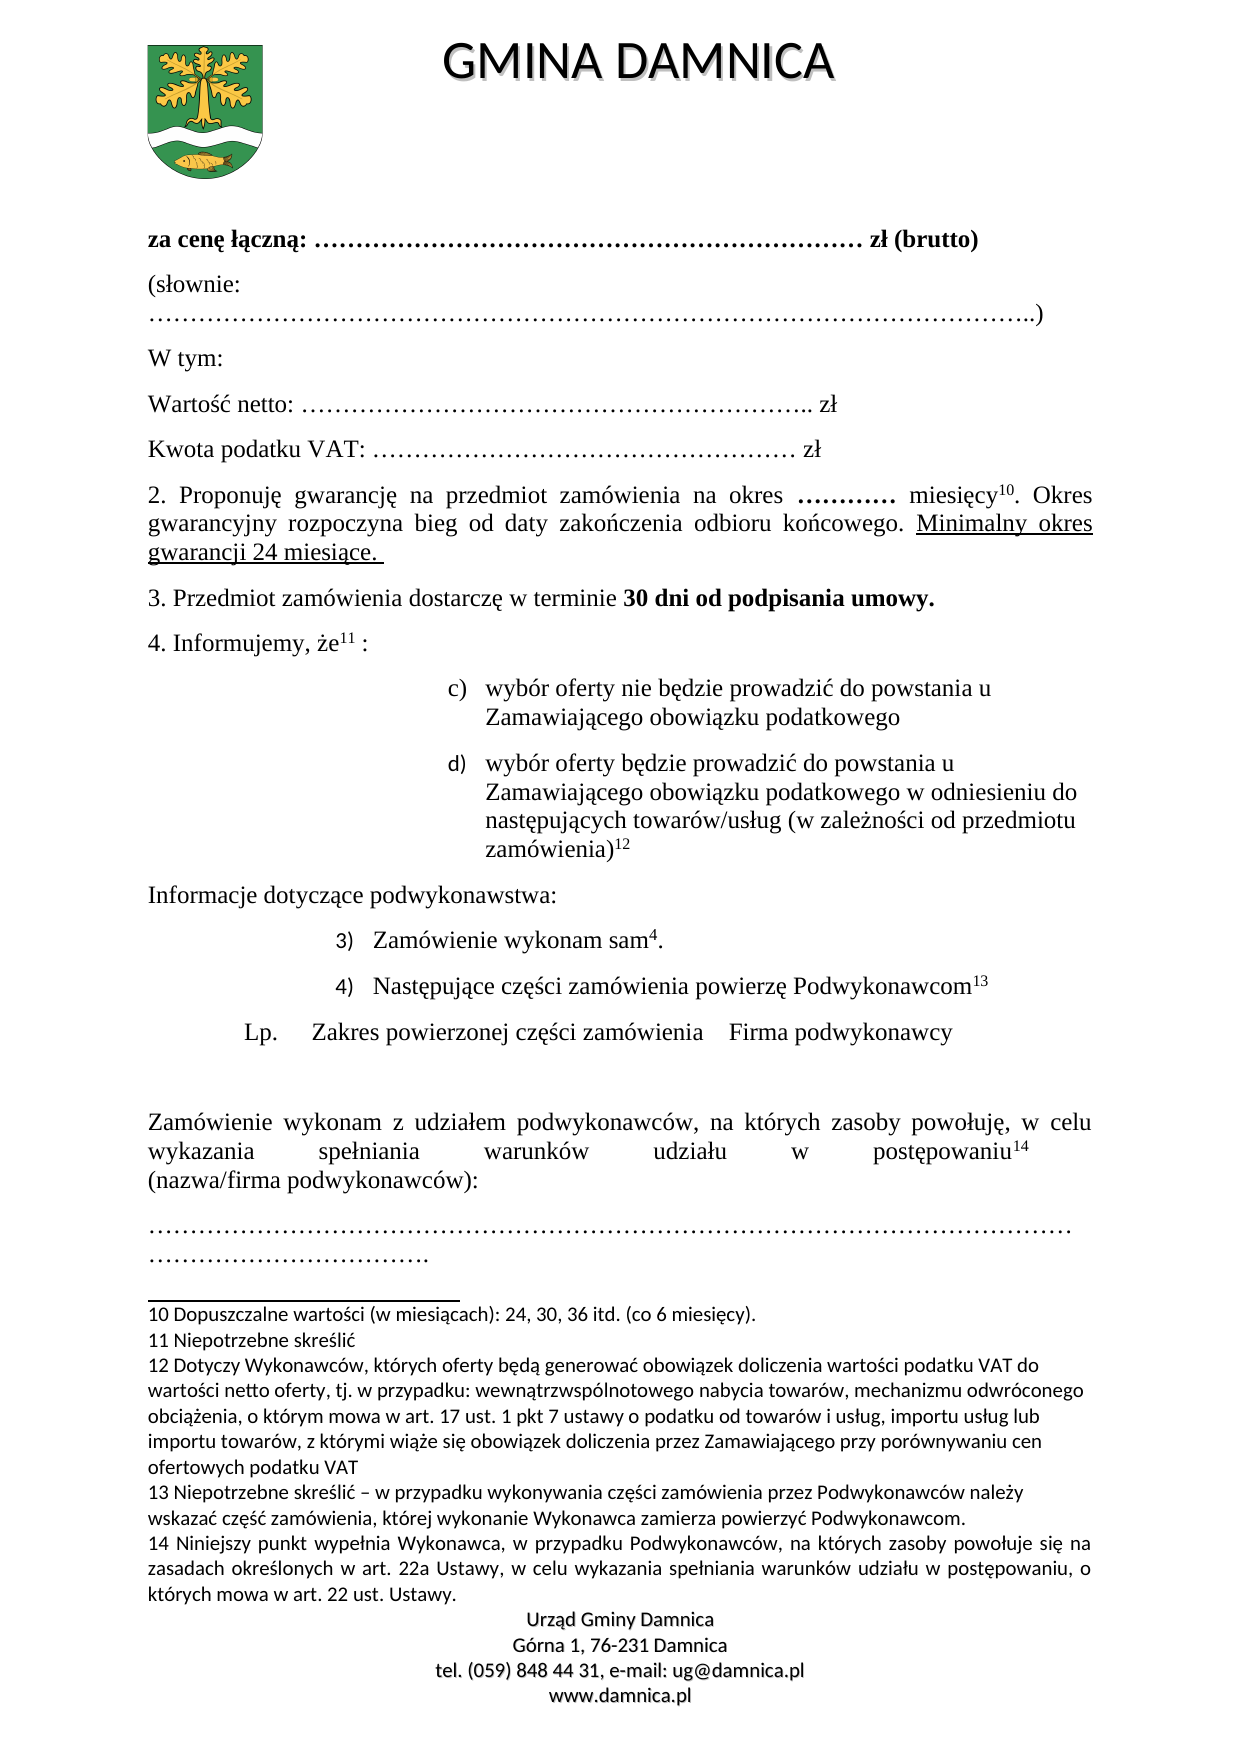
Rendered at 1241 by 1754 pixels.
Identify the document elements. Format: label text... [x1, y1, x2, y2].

text 4. Informujemy, że : [148, 628, 1093, 657]
text za cenę łączną: ………………………………………………………… zł (brutto) [148, 224, 1093, 253]
table_header Firma podwykonawcy [717, 1017, 1093, 1062]
list wybór oferty nie będzie prowadzić do powstania u Zamawiającego obowiązku podatkowego [448, 673, 1093, 731]
list wybór oferty będzie prowadzić do powstania u Zamawiającego obowiązku podatkowego w odniesieniu do następujących towarów/usług (w zależności od przedmiotu zamówienia) [448, 748, 1093, 863]
text (słownie: ……………………………………………………………………………………………..) [148, 269, 1093, 327]
text Dopuszczalne wartości (w miesiącach): 24, 30, 36 itd. (co 6 miesięcy). [148, 1301, 1093, 1327]
list Następujące części zamówienia powierzę Podwykonawcom [335, 971, 1093, 1000]
text 3. Przedmiot zamówienia dostarczę w terminie 30 dni od podpisania umowy. [148, 583, 1093, 611]
table_header Lp. [233, 1017, 300, 1062]
text Niepotrzebne skreślić [148, 1327, 1093, 1352]
text 2. Proponuję gwarancję na przedmiot zamówienia na okres ………… miesięcy. Okres gwarancyjny rozpoczyna bieg od daty zakończenia odbioru końcowego. Minimalny okres gwarancji 24 miesiące. [148, 480, 1093, 566]
table_header Zakres powierzonej części zamówienia [300, 1017, 717, 1062]
text Informacje dotyczące podwykonawstwa: [148, 880, 1093, 908]
table_cell [233, 1062, 300, 1107]
text W tym: [148, 343, 1093, 372]
text Wartość netto: …………………………………………………….. zł [148, 389, 1093, 418]
text Kwota podatku VAT: …………………………………………… zł [148, 434, 1093, 463]
text ………………………………………………………………………………………………………………………………. [148, 1210, 1093, 1268]
text Zamówienie wykonam z udziałem podwykonawców, na których zasoby powołuję, w celu wykazania spełniania warunków udziału w postępowaniu (nazwa/firma podwykonawców): [148, 1107, 1093, 1194]
table_cell [300, 1062, 717, 1107]
table_cell [717, 1062, 1093, 1107]
list Niepotrzebne skreślić – w przypadku wykonywania części zamówienia przez Podwykonawców należy wskazać część zamówienia, której wykonanie Wykonawca zamierza powierzyć Podwykonawcom. [148, 1479, 1093, 1530]
list Dotyczy Wykonawców, których oferty będą generować obowiązek doliczenia wartości podatku VAT do wartości netto oferty, tj. w przypadku: wewnątrzwspólnotowego nabycia towarów, mechanizmu odwróconego obciążenia, o którym mowa w art. 17 ust. 1 pkt 7 ustawy o podatku od towarów i usług, importu usług lub importu towarów, z którymi wiąże się obowiązek doliczenia przez Zamawiającego przy porównywaniu cen ofertowych podatku VAT [148, 1352, 1093, 1479]
list Zamówienie wykonam sam4. [335, 925, 1093, 954]
text Niniejszy punkt wypełnia Wykonawca, w przypadku Podwykonawców, na których zasoby powołuje się na zasadach określonych w art. 22a Ustawy, w celu wykazania spełniania warunków udziału w postępowaniu, o których mowa w art. 22 ust. Ustawy. [148, 1530, 1093, 1606]
